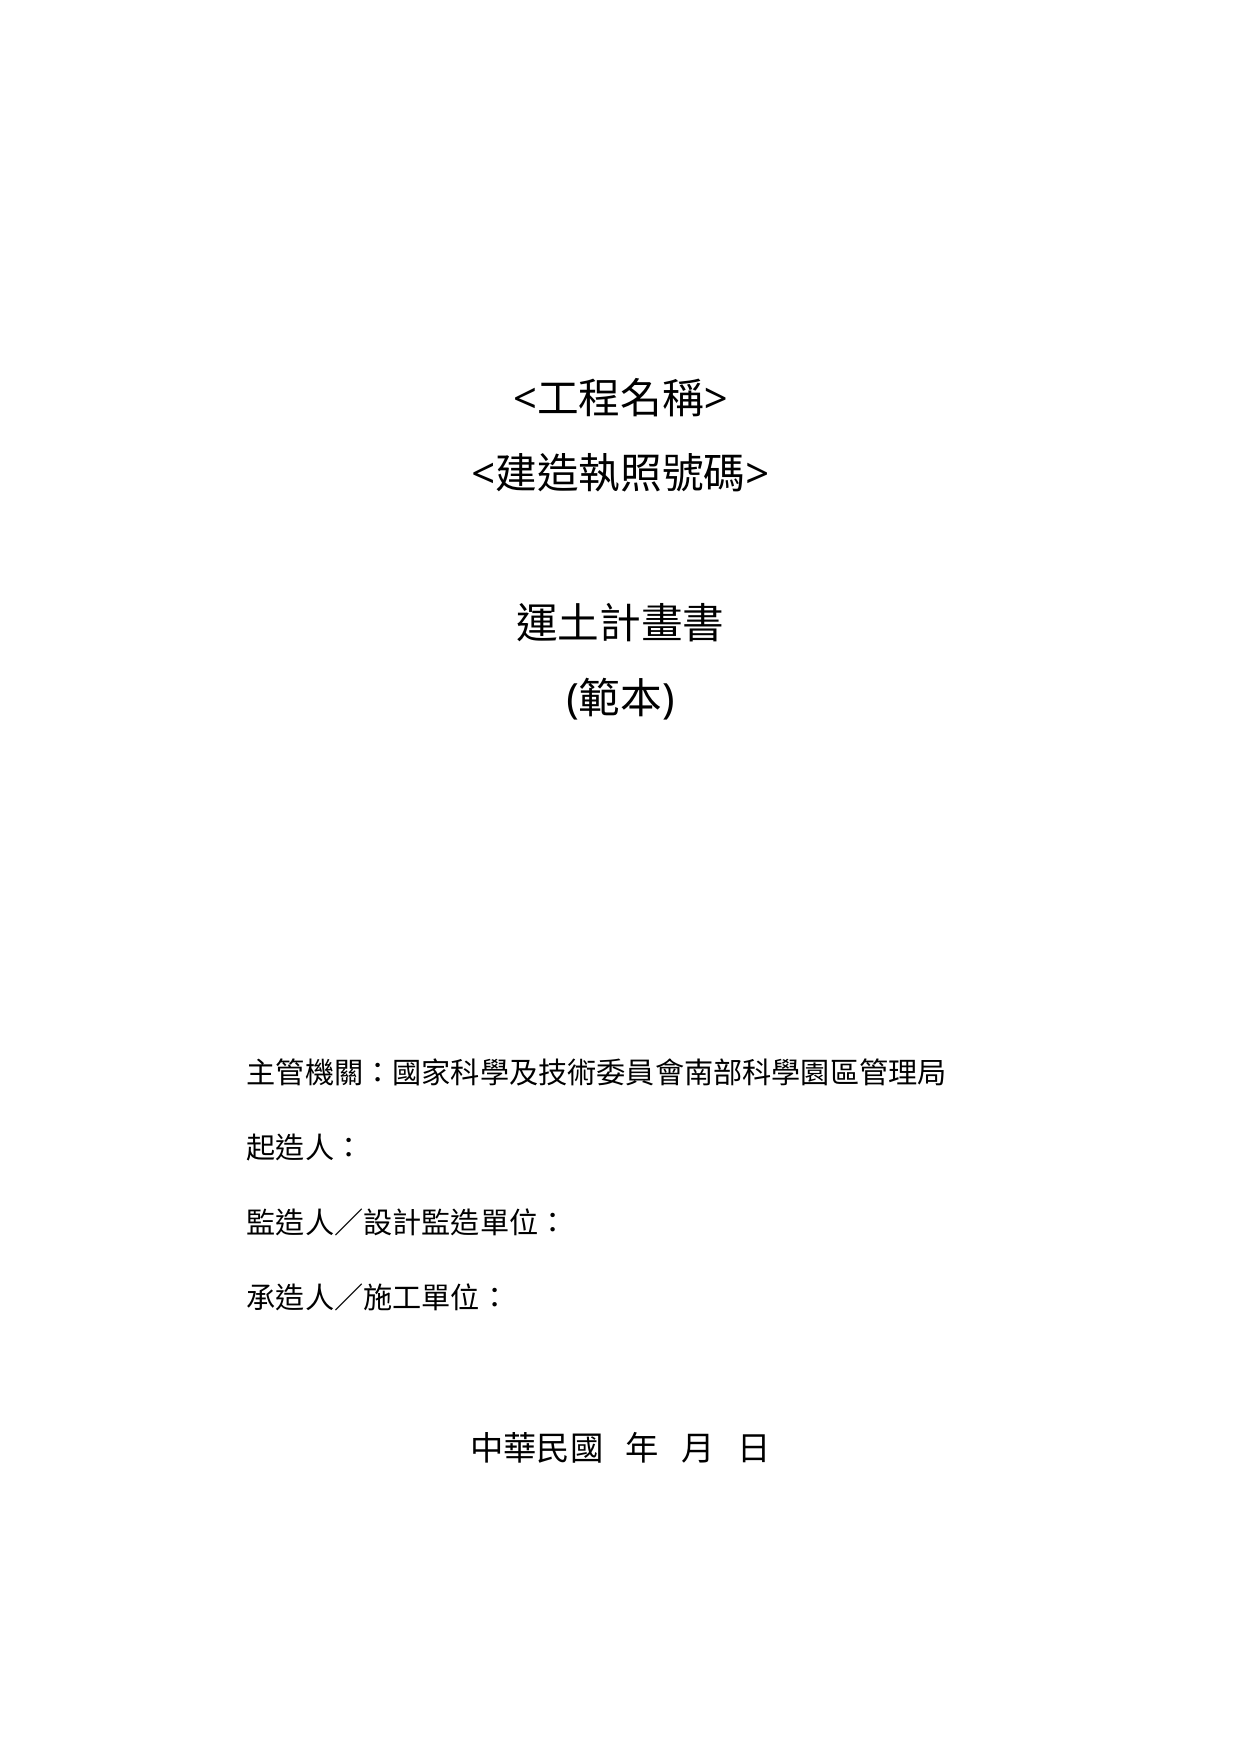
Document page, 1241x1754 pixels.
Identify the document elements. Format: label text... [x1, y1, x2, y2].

text <建造執照號碼> [187, 427, 1053, 502]
text <工程名稱> [187, 352, 1053, 427]
text 中華民國 年 月 日 [187, 1402, 1053, 1477]
text (範本) [187, 652, 1053, 727]
text 運土計畫書 [187, 577, 1053, 652]
text 承造人／施工單位： [187, 1252, 1053, 1327]
text 起造人： [187, 1102, 1053, 1177]
text 監造人／設計監造單位： [187, 1177, 1053, 1252]
text 主管機關：國家科學及技術委員會南部科學園區管理局 [187, 1027, 1053, 1102]
